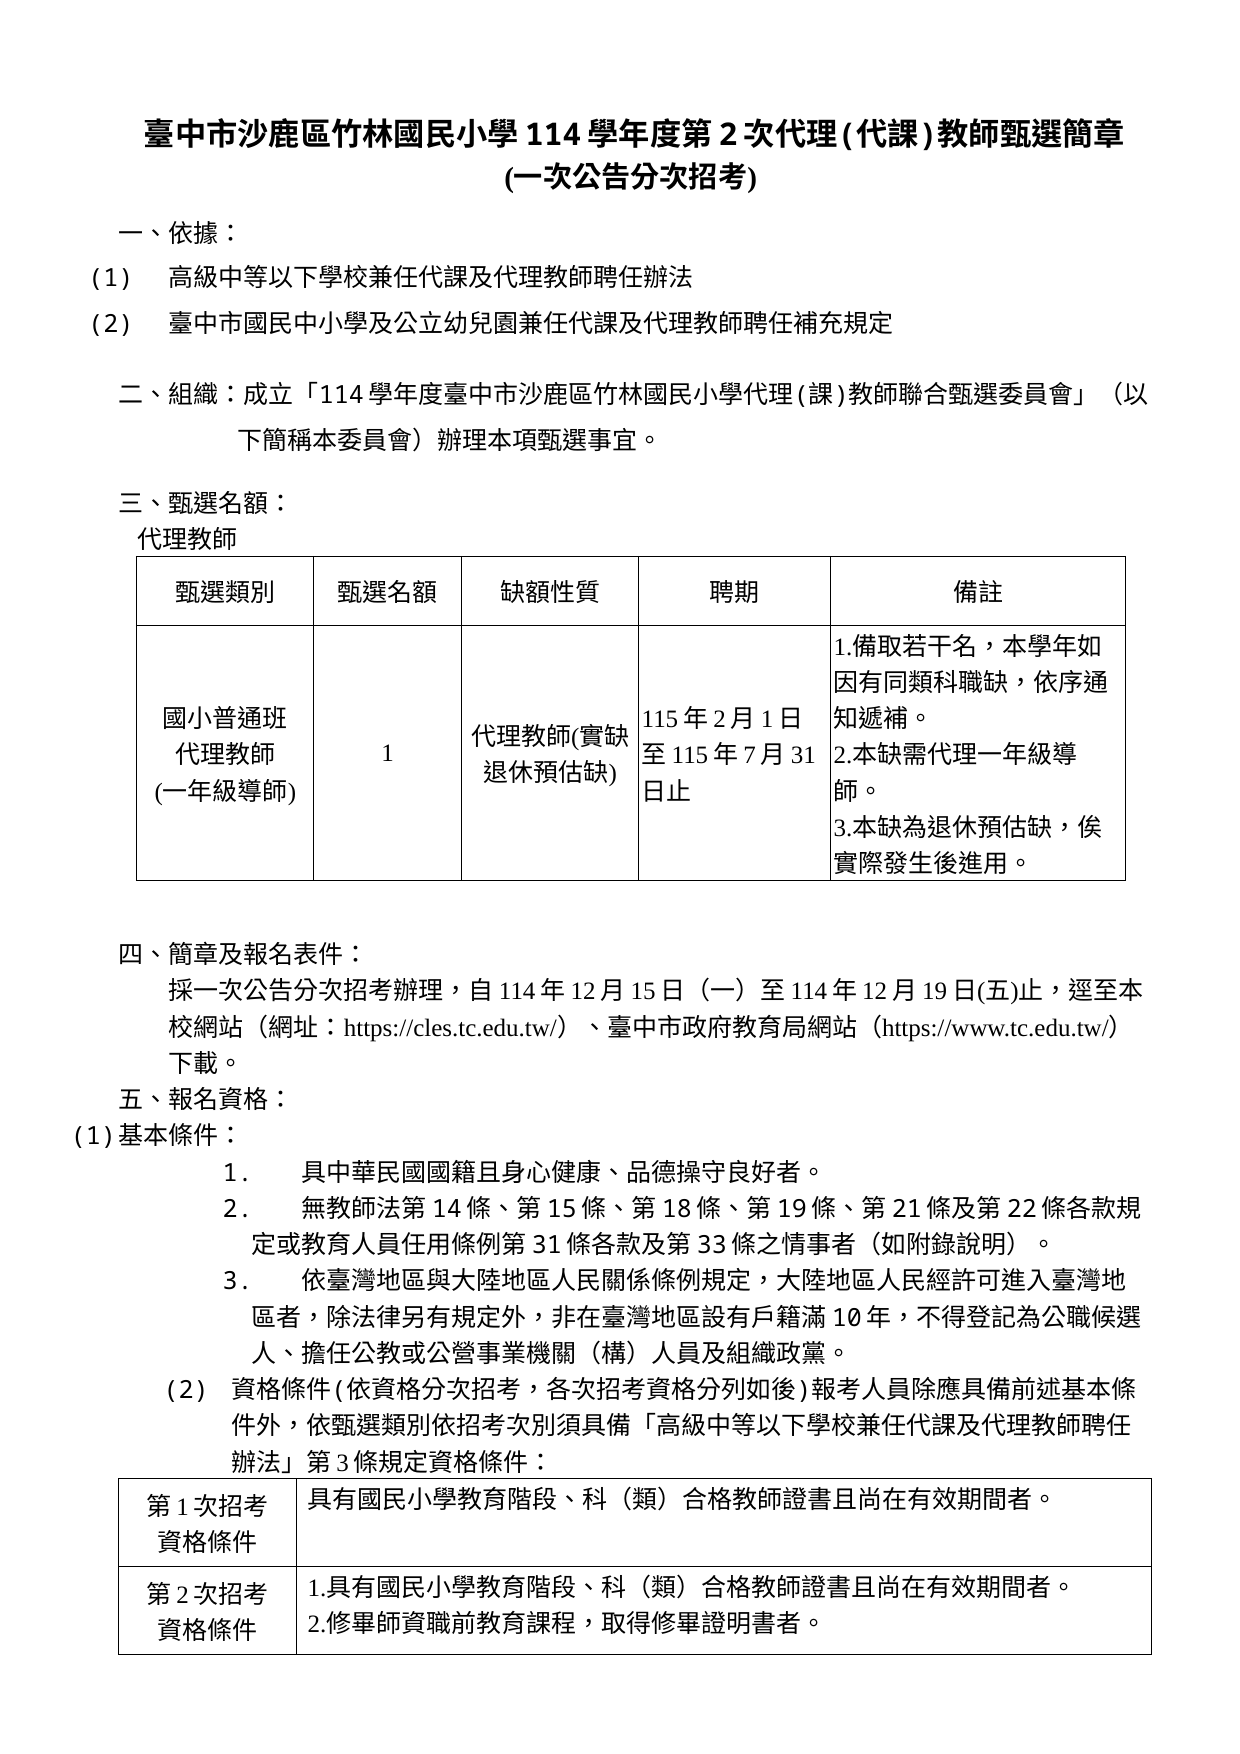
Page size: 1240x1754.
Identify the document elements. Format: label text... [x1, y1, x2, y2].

table_cell 代理教師(實缺退休預估缺) [462, 626, 638, 880]
text 五、報名資格： [119, 1079, 1149, 1116]
text 二、組織：成立「114學年度臺中市沙鹿區竹林國民小學代理(課)教師聯合甄選委員會」（以下簡稱本委員會）辦理本項甄選事宜。 [119, 367, 1149, 458]
list 臺中市國民中小學及公立幼兒園兼任代課及代理教師聘任補充規定 [88, 296, 1149, 342]
text 四、簡章及報名表件： 採一次公告分次招考辦理，自114年12月15日（一）至114年12月19日(五)止，逕至本校網站（網址：https://cles.tc.edu.tw/）、臺中市政府教育局網站（https://www.tc.edu.tw/）下載。 [119, 934, 1149, 1079]
list 具中華民國國籍且身心健康、品德操守良好者。 [222, 1152, 1149, 1188]
table_cell 第2次招考 資格條件 [119, 1567, 296, 1654]
table_cell 1 [314, 626, 461, 880]
text 代理教師 [119, 519, 1149, 556]
table_cell 115年2月1日至115年7月31日止 [639, 626, 830, 880]
table_header 甄選名額 [314, 557, 461, 625]
list 高級中等以下學校兼任代課及代理教師聘任辦法 [88, 250, 1149, 296]
list 依臺灣地區與大陸地區人民關係條例規定，大陸地區人民經許可進入臺灣地區者，除法律另有規定外，非在臺灣地區設有戶籍滿10年，不得登記為公職候選人、擔任公教或公營事業機關（構）人員及組織政黨。 [222, 1261, 1149, 1369]
table_header 備註 [831, 557, 1125, 625]
table_header 聘期 [639, 557, 830, 625]
table_header 具有國民小學教育階段、科（類）合格教師證書且尚在有效期間者。 [297, 1479, 1151, 1566]
text 臺中市沙鹿區竹林國民小學114學年度第2次代理(代課)教師甄選簡章 (一次公告分次招考) [119, 109, 1149, 196]
list 無教師法第14條、第15條、第18條、第19條、第21條及第22條各款規定或教育人員任用條例第31條各款及第33條之情事者（如附錄說明）。 [222, 1188, 1149, 1261]
table_header 缺額性質 [462, 557, 638, 625]
text 三、甄選名額： [119, 483, 1149, 519]
list 基本條件： [71, 1116, 1149, 1152]
table_header 甄選類別 [137, 557, 313, 625]
table_cell 國小普通班 代理教師 (一年級導師) [137, 626, 313, 880]
list 資格條件(依資格分次招考，各次招考資格分列如後)報考人員除應具備前述基本條件外，依甄選類別依招考次別須具備「高級中等以下學校兼任代課及代理教師聘任辦法」第3條規定資格條件： [163, 1369, 1149, 1478]
text 一、依據： [119, 214, 1149, 250]
table_cell 1.備取若干名，本學年如因有同類科職缺，依序通知遞補。 2.本缺需代理一年級導師。 3.本缺為退休預估缺，俟 實際發生後進用。 [831, 626, 1125, 880]
table_header 第1次招考 資格條件 [119, 1479, 296, 1566]
table_cell 1.具有國民小學教育階段、科（類）合格教師證書且尚在有效期間者。 2.修畢師資職前教育課程，取得修畢證明書者。 [297, 1567, 1151, 1654]
